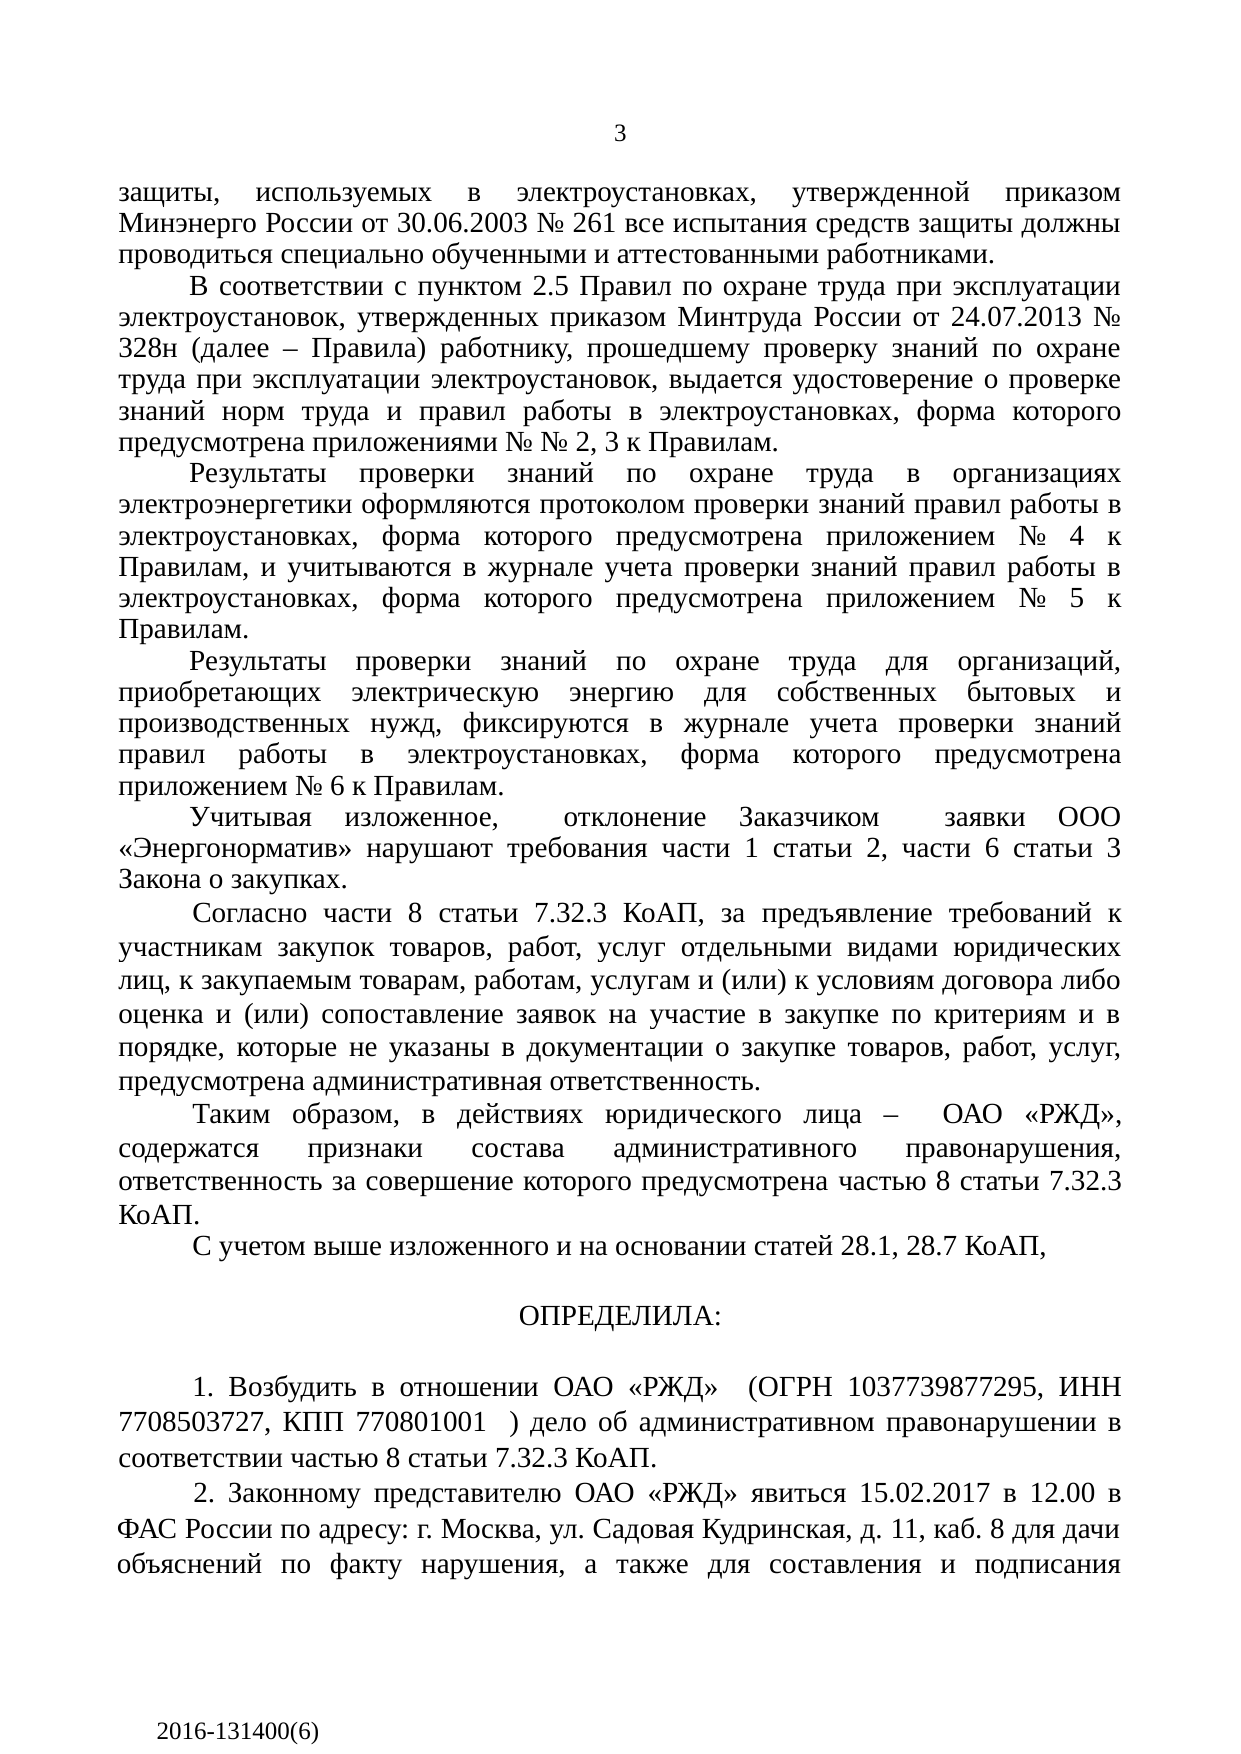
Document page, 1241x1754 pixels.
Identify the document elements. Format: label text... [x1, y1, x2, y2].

text 2. Законному представителю ОАО «РЖД» явиться 15.02.2017 в 12.00 в ФАС России по адресу: г. Москва, ул. Садовая Кудринская, д. 11, каб. 8 для дачи объяснений по факту нарушения, а также для составления и подписания [117, 1474, 1122, 1581]
text ОПРЕДЕЛИЛА: [118, 1297, 1122, 1333]
text Результаты проверки знаний по охране труда для организаций, приобретающих электрическую энергию для собственных бытовых и производственных нужд, фиксируются в журнале учета проверки знаний правил работы в электроустановках, форма которого предусмотрена приложением № 6 к Правилам. [118, 645, 1122, 801]
text С учетом выше изложенного и на основании статей 28.1, 28.7 КоАП, [118, 1231, 1122, 1262]
text 1. Возбудить в отношении ОАО «РЖД» (ОГРН 1037739877295, ИНН 7708503727, КПП 770801001 ) дело об административном правонарушении в соответствии частью 8 статьи 7.32.3 КоАП. [118, 1368, 1122, 1474]
text Согласно части 8 статьи 7.32.3 КоАП, за предъявление требований к участникам закупок товаров, работ, услуг отдельными видами юридических лиц, к закупаемым товарам, работам, услугам и (или) к условиям договора либо оценка и (или) сопоставление заявок на участие в закупке по критериям и в порядке, которые не указаны в документации о закупке товаров, работ, услуг, предусмотрена административная ответственность. [118, 895, 1122, 1096]
text Учитывая изложенное, отклонение Заказчиком заявки ООО «Энергонорматив» нарушают требования части 1 статьи 2, части 6 статьи 3 Закона о закупках. [118, 801, 1122, 895]
text В соответствии с пунктом 2.5 Правил по охране труда при эксплуатации электроустановок, утвержденных приказом Минтруда России от 24.07.2013 № 328н (далее – Правила) работнику, прошедшему проверку знаний по охране труда при эксплуатации электроустановок, выдается удостоверение о проверке знаний норм труда и правил работы в электроустановках, форма которого предусмотрена приложениями № № 2, 3 к Правилам. [118, 270, 1122, 458]
text Результаты проверки знаний по охране труда в организациях электроэнергетики оформляются протоколом проверки знаний правил работы в электроустановках, форма которого предусмотрена приложением № 4 к Правилам, и учитываются в журнале учета проверки знаний правил работы в электроустановках, форма которого предусмотрена приложением № 5 к Правилам. [118, 458, 1122, 645]
text защиты, используемых в электроустановках, утвержденной приказом Минэнерго России от 30.06.2003 № 261 все испытания средств защиты должны проводиться специально обученными и аттестованными работниками. [118, 176, 1122, 270]
text Таким образом, в действиях юридического лица – ОАО «РЖД», содержатся признаки состава административного правонарушения, ответственность за совершение которого предусмотрена частью 8 статьи 7.32.3 КоАП. [118, 1096, 1122, 1231]
